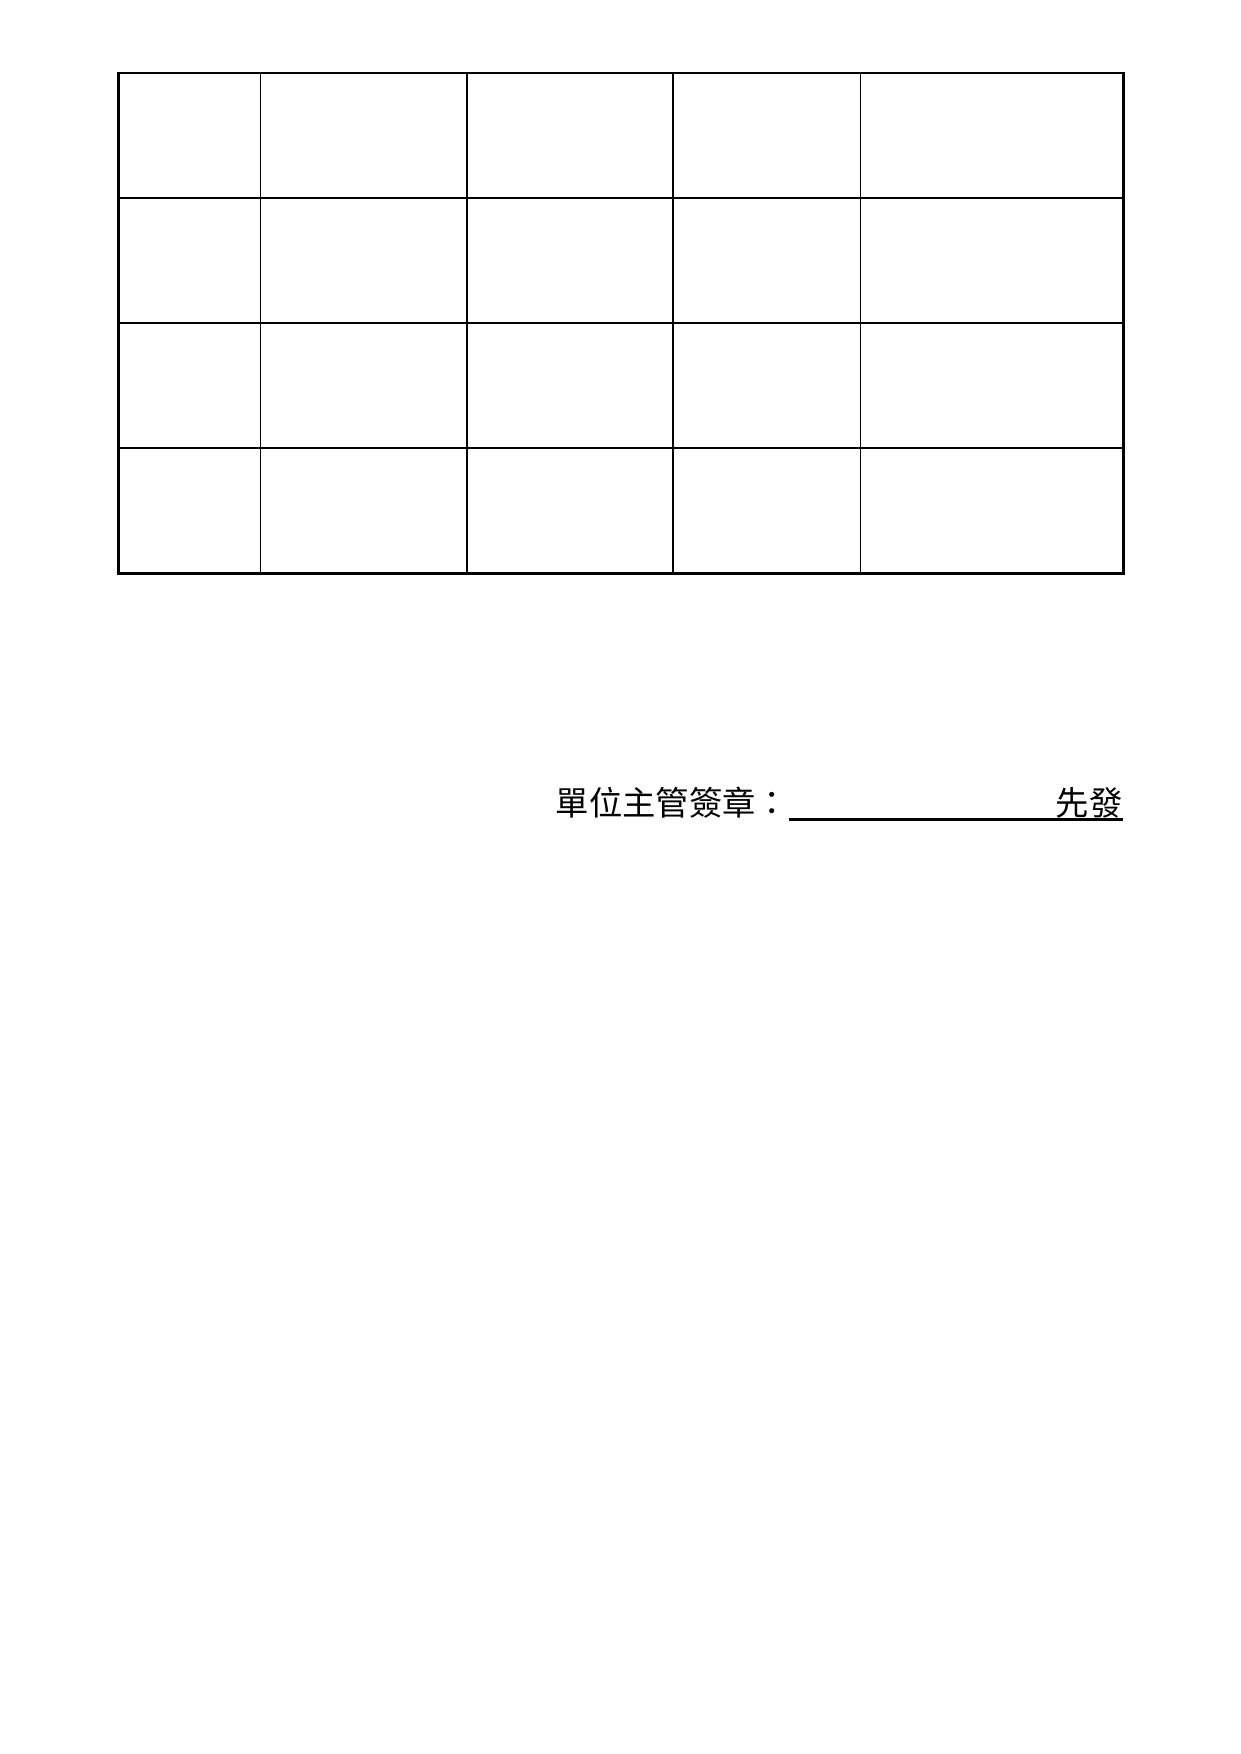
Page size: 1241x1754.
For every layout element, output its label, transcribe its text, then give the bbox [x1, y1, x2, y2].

table_cell [120, 324, 260, 447]
table_cell [120, 449, 260, 572]
table_cell [261, 74, 466, 197]
text 單位主管簽章： 先發 [118, 759, 1122, 822]
table_cell [120, 199, 260, 322]
table_cell [468, 199, 672, 322]
table_cell [861, 199, 1122, 322]
table_cell [261, 199, 466, 322]
table_cell [861, 74, 1122, 197]
table_cell [674, 74, 860, 197]
table_cell [861, 324, 1122, 447]
table_cell [674, 449, 860, 572]
table_cell [861, 449, 1122, 572]
table_cell [120, 74, 260, 197]
table_cell [261, 449, 466, 572]
table_cell [468, 324, 672, 447]
table_cell [674, 199, 860, 322]
table_cell [468, 74, 672, 197]
table_cell [674, 324, 860, 447]
table_cell [261, 324, 466, 447]
table_cell [468, 449, 672, 572]
